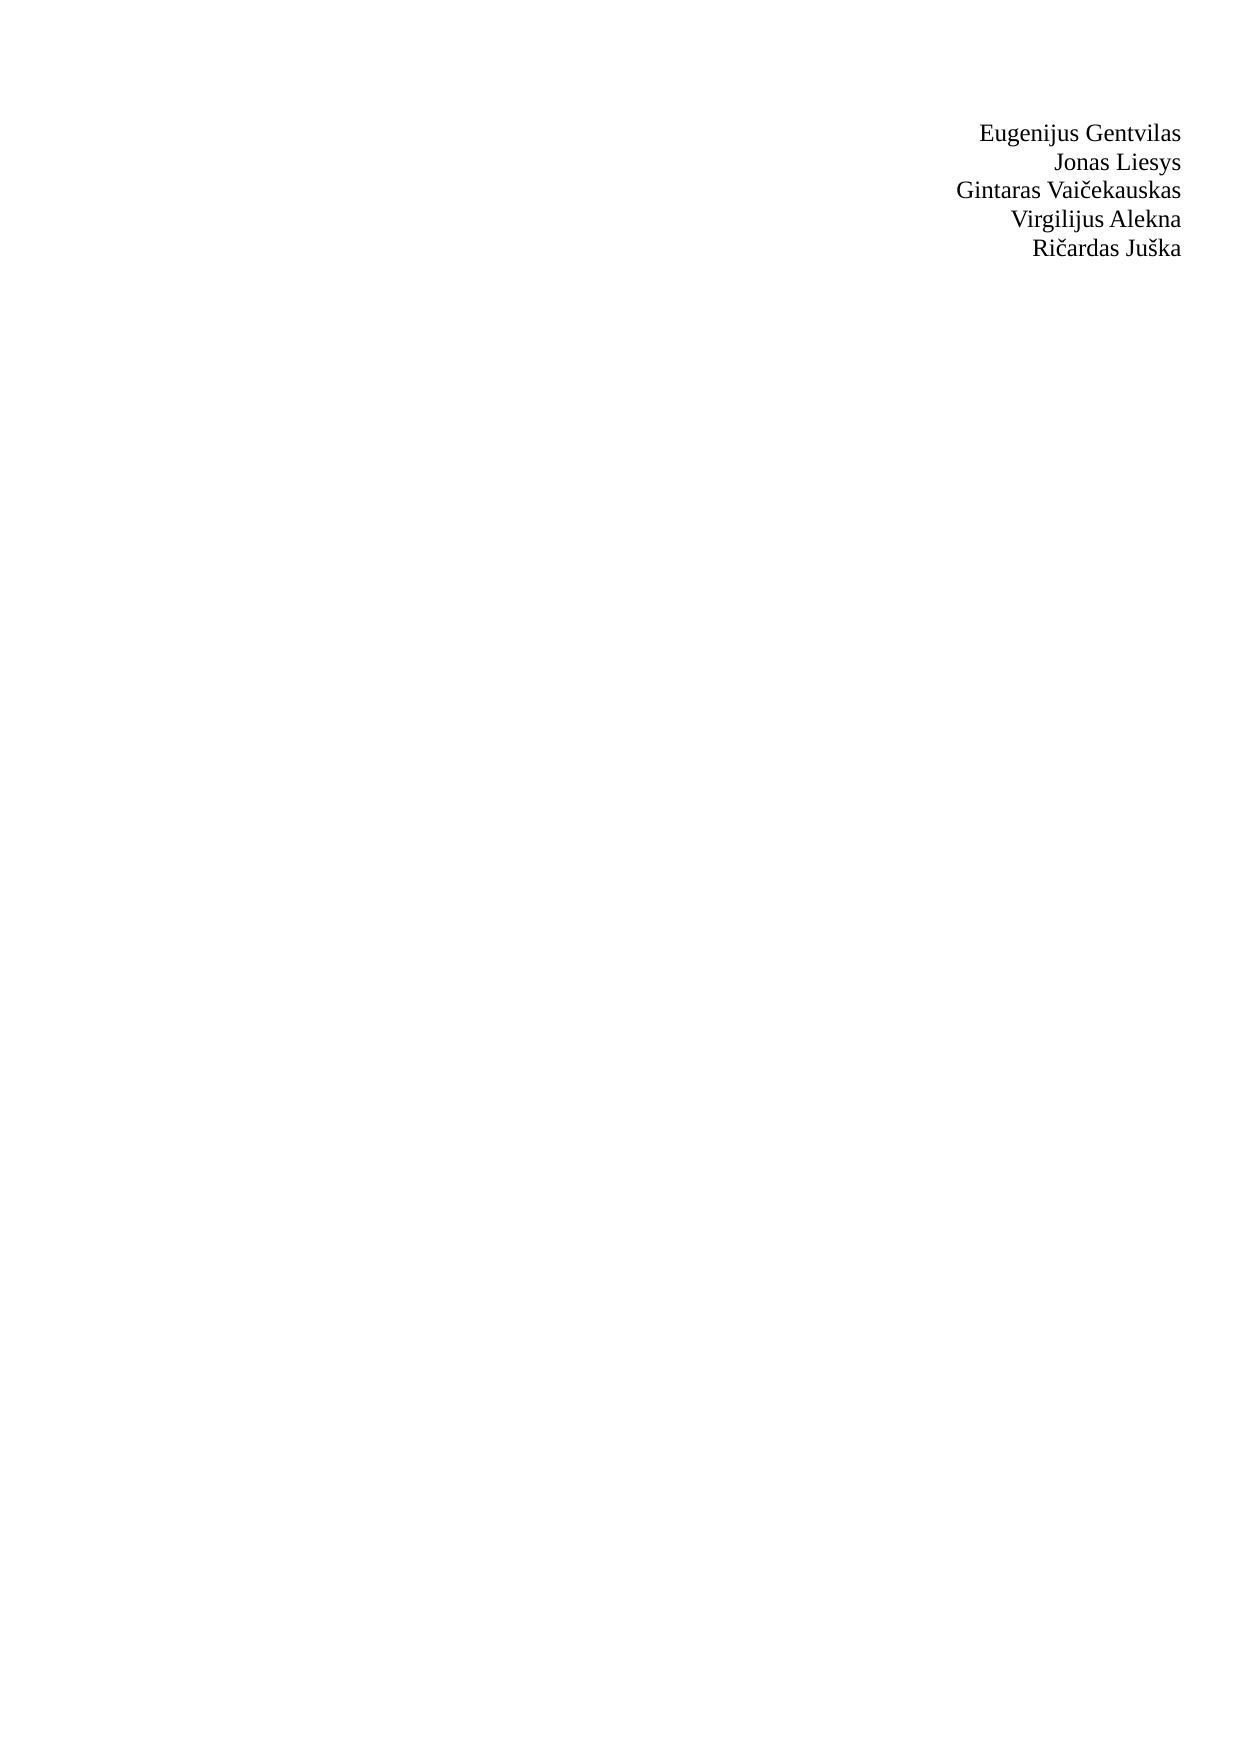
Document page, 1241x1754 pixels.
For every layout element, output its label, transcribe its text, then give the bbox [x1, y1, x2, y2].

text Ričardas Juška [177, 233, 1181, 262]
text Eugenijus Gentvilas [177, 118, 1181, 147]
text Virgilijus Alekna [177, 204, 1181, 233]
text Jonas Liesys [177, 147, 1181, 176]
text Gintaras Vaičekauskas [177, 176, 1181, 204]
